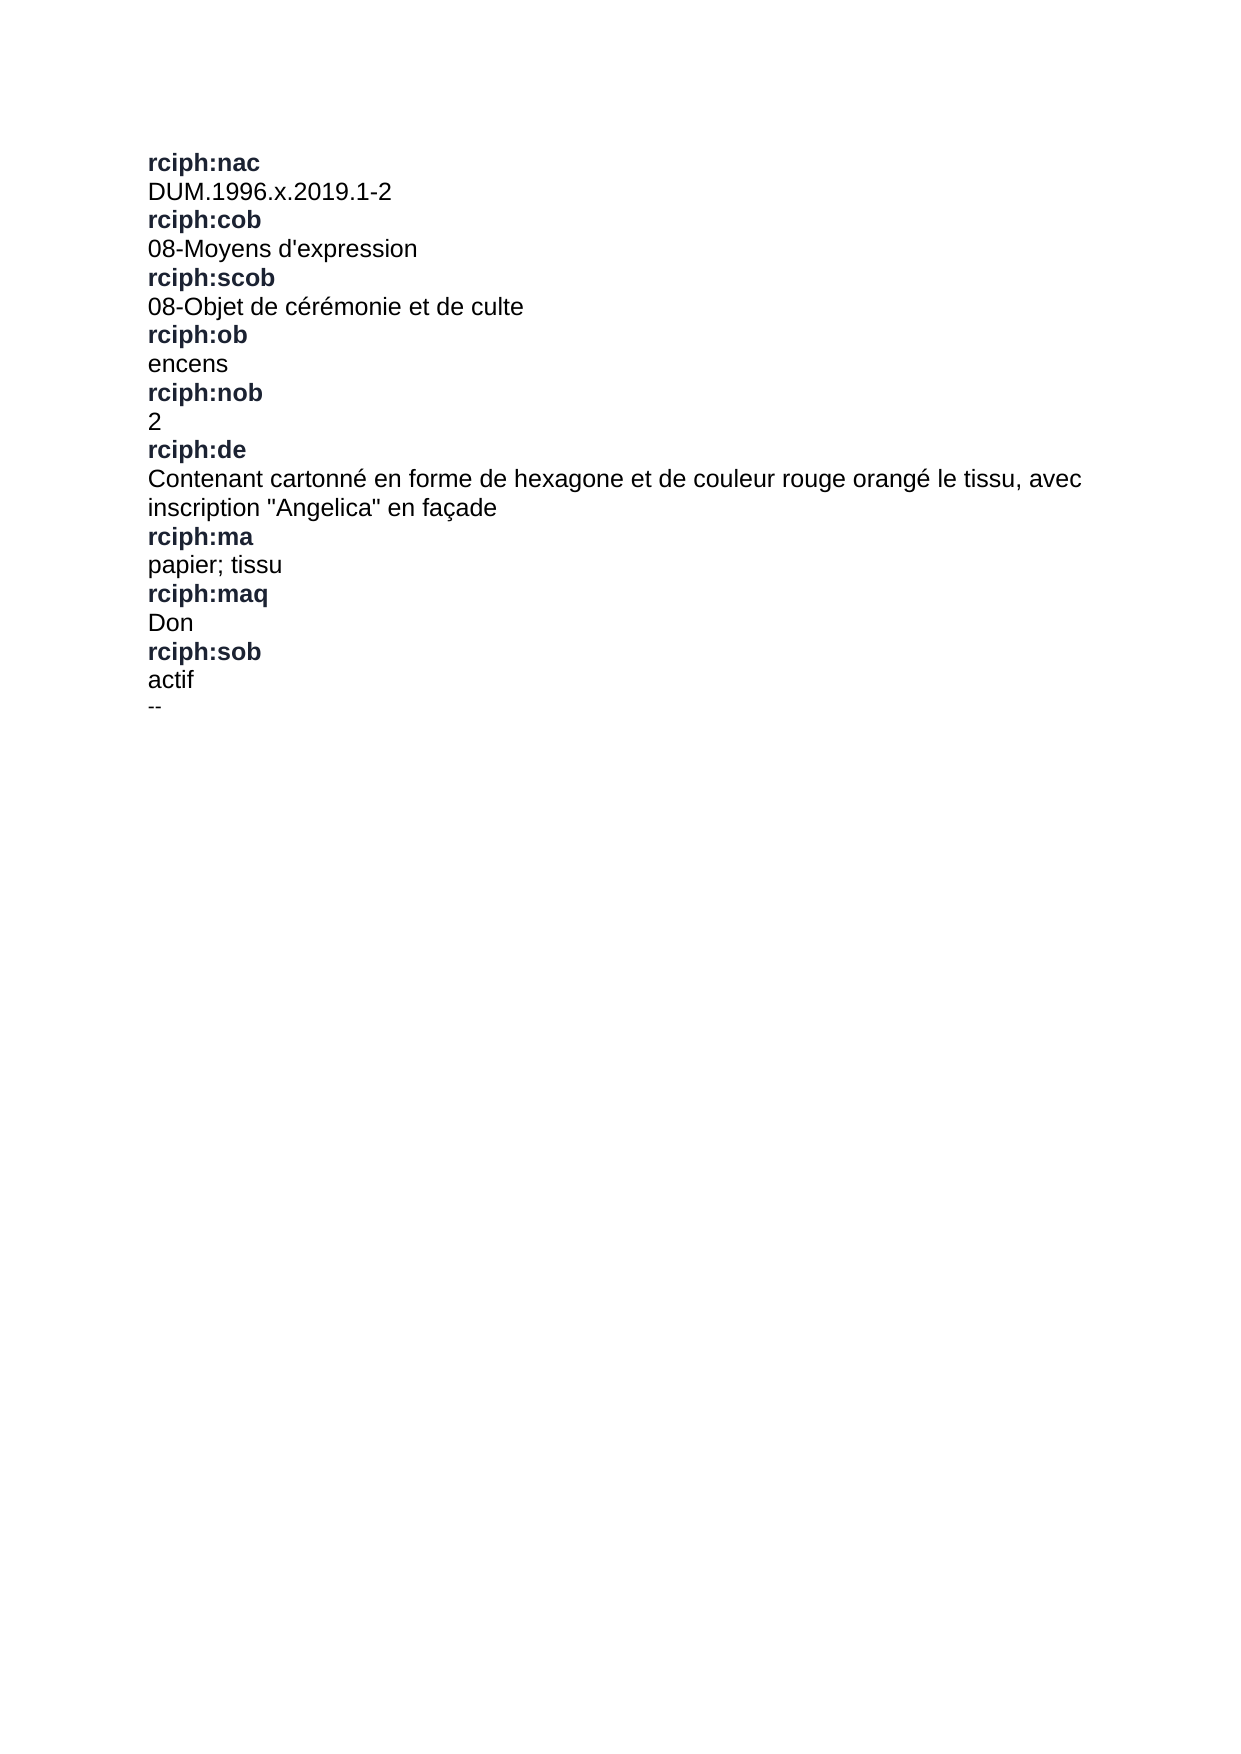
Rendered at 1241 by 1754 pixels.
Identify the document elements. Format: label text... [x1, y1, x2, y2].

text actif [148, 665, 1092, 694]
text 08-Objet de cérémonie et de culte [148, 291, 1092, 320]
text Don [148, 608, 1092, 636]
text encens [148, 349, 1092, 378]
text DUM.1996.x.2019.1-2 [148, 176, 1092, 205]
text 2 [148, 406, 1092, 435]
text Contenant cartonné en forme de hexagone et de couleur rouge orangé le tissu, avec inscription "Angelica" en façade [148, 464, 1092, 521]
text papier; tissu [148, 550, 1092, 579]
text rciph:nob [148, 378, 1092, 406]
text rciph:ob [148, 320, 1092, 349]
text rciph:scob [148, 263, 1092, 291]
text rciph:ma [148, 521, 1092, 550]
text rciph:de [148, 435, 1092, 464]
text 08-Moyens d'expression [148, 234, 1092, 263]
text rciph:nac [148, 148, 1092, 176]
text rciph:cob [148, 205, 1092, 234]
text rciph:maq [148, 579, 1092, 608]
text rciph:sob [148, 636, 1092, 665]
text -- [148, 694, 1092, 718]
